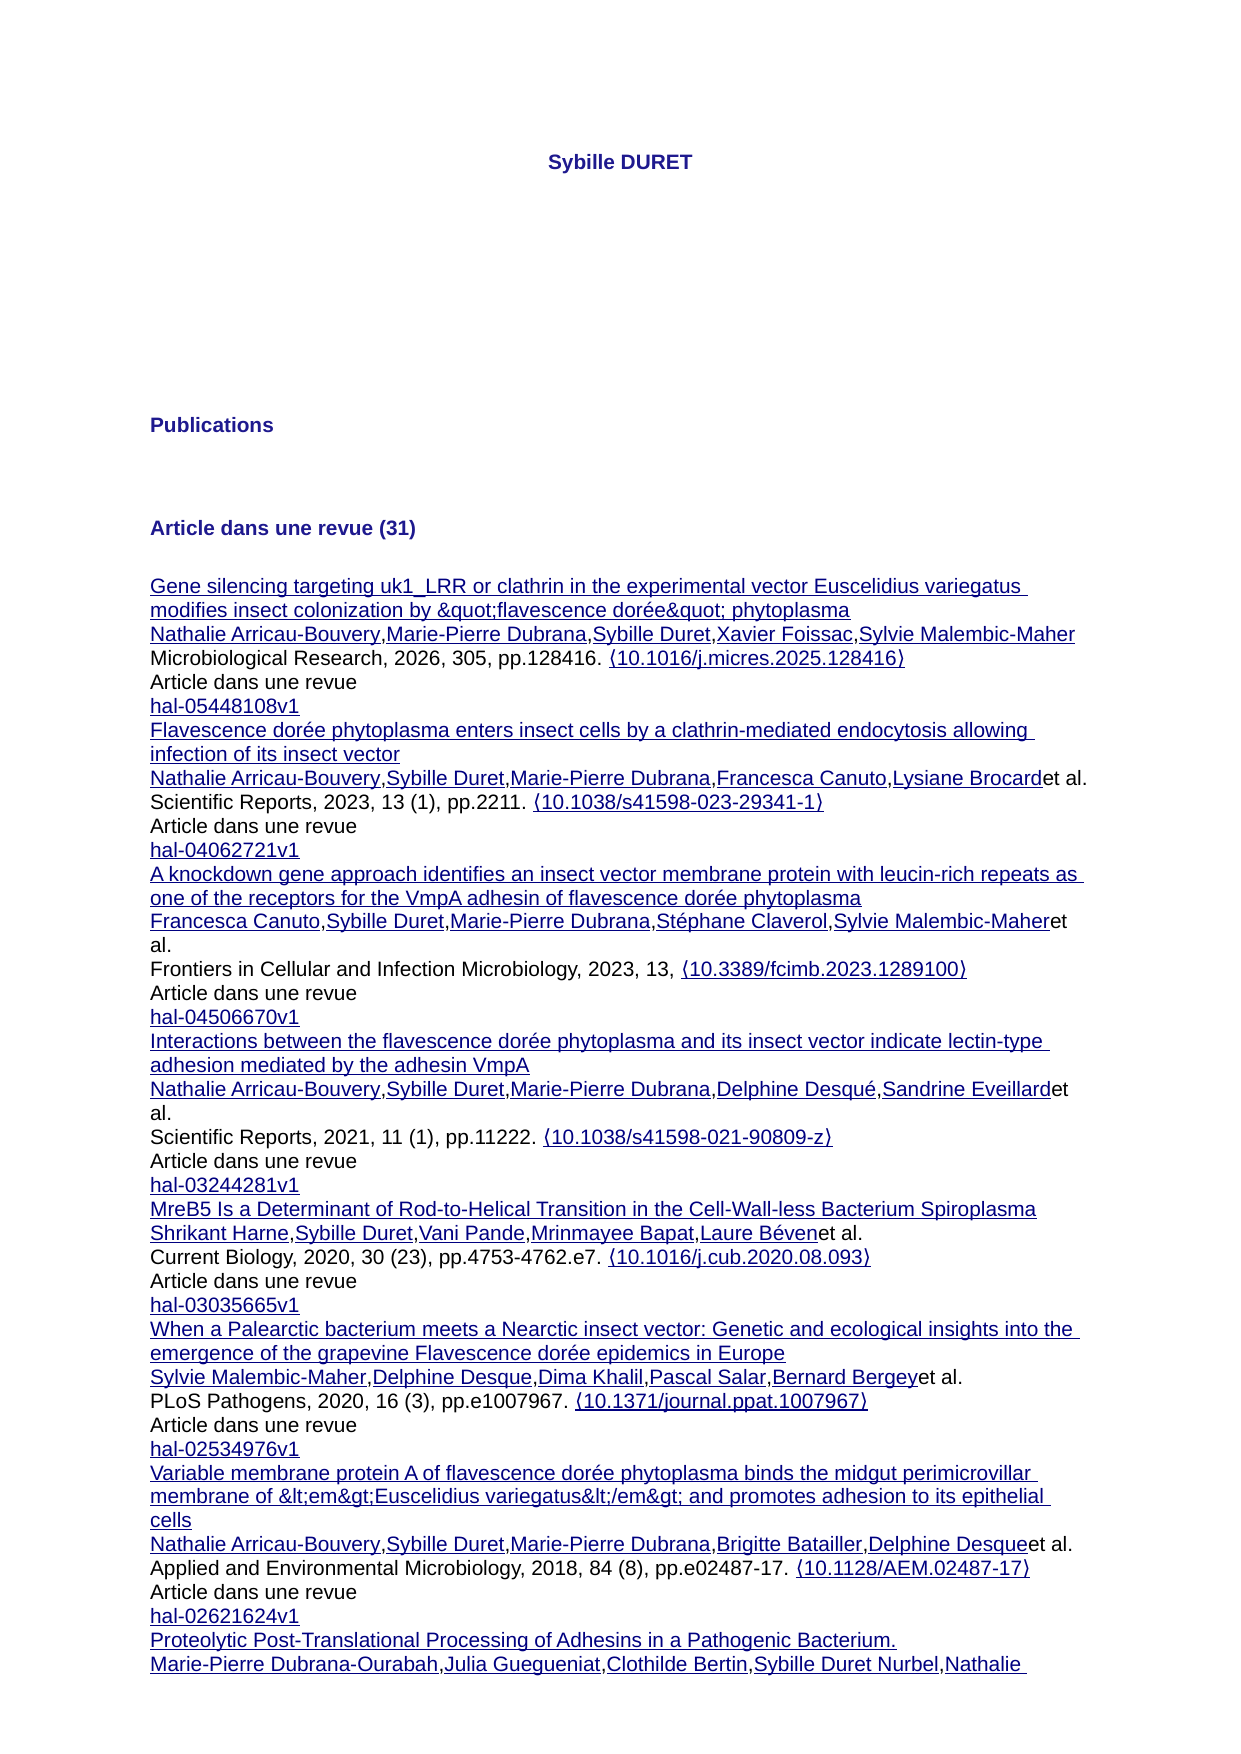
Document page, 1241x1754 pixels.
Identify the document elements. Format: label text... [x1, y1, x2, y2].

table_header Gene silencing targeting uk1_LRR or clathrin in the experimental vector Euscelidius variegatus modifies insect colonization by &quot;flavescence dorée&quot; phytoplasma Nathalie Arricau-Bouvery,Marie-Pierre Dubrana,Sybille Duret,Xavier Foissac,Sylvie Malembic-Maher Microbiological Research, 2026, 305, pp.128416. ⟨10.1016/j.micres.2025.128416⟩ Article dans une revue hal-05448108v1 [150, 574, 1090, 718]
table_cell Interactions between the flavescence dorée phytoplasma and its insect vector indicate lectin-type adhesion mediated by the adhesin VmpA Nathalie Arricau-Bouvery,Sybille Duret,Marie-Pierre Dubrana,Delphine Desqué,Sandrine Eveillardet al. Scientific Reports, 2021, 11 (1), pp.11222. ⟨10.1038/s41598-021-90809-z⟩ Article dans une revue hal-03244281v1 [150, 1029, 1090, 1197]
table_cell Proteolytic Post-Translational Processing of Adhesins in a Pathogenic Bacterium. Marie-Pierre Dubrana-Ourabah,Julia Guegueniat,Clothilde Bertin,Sybille Duret Nurbel,Nathalie [150, 1628, 1090, 1676]
table_cell When a Palearctic bacterium meets a Nearctic insect vector: Genetic and ecological insights into the emergence of the grapevine Flavescence dorée epidemics in Europe Sylvie Malembic-Maher,Delphine Desque,Dima Khalil,Pascal Salar,Bernard Bergeyet al. PLoS Pathogens, 2020, 16 (3), pp.e1007967. ⟨10.1371/journal.ppat.1007967⟩ Article dans une revue hal-02534976v1 [150, 1317, 1090, 1460]
subtitle Publications [150, 412, 1090, 436]
table_cell A knockdown gene approach identifies an insect vector membrane protein with leucin-rich repeats as one of the receptors for the VmpA adhesin of flavescence dorée phytoplasma Francesca Canuto,Sybille Duret,Marie-Pierre Dubrana,Stéphane Claverol,Sylvie Malembic-Maheret al. Frontiers in Cellular and Infection Microbiology, 2023, 13, ⟨10.3389/fcimb.2023.1289100⟩ Article dans une revue hal-04506670v1 [150, 861, 1090, 1029]
table_cell Flavescence dorée phytoplasma enters insect cells by a clathrin-mediated endocytosis allowing infection of its insect vector Nathalie Arricau-Bouvery,Sybille Duret,Marie-Pierre Dubrana,Francesca Canuto,Lysiane Brocardet al. Scientific Reports, 2023, 13 (1), pp.2211. ⟨10.1038/s41598-023-29341-1⟩ Article dans une revue hal-04062721v1 [150, 718, 1090, 861]
table_cell MreB5 Is a Determinant of Rod-to-Helical Transition in the Cell-Wall-less Bacterium Spiroplasma Shrikant Harne,Sybille Duret,Vani Pande,Mrinmayee Bapat,Laure Bévenet al. Current Biology, 2020, 30 (23), pp.4753-4762.e7. ⟨10.1016/j.cub.2020.08.093⟩ Article dans une revue hal-03035665v1 [150, 1197, 1090, 1317]
subtitle Article dans une revue (31) [150, 516, 1090, 539]
subtitle Sybille DURET [150, 150, 1090, 174]
table_cell Variable membrane protein A of flavescence dorée phytoplasma binds the midgut perimicrovillar membrane of &lt;em&gt;Euscelidius variegatus&lt;/em&gt; and promotes adhesion to its epithelial cells Nathalie Arricau-Bouvery,Sybille Duret,Marie-Pierre Dubrana,Brigitte Batailler,Delphine Desqueet al. Applied and Environmental Microbiology, 2018, 84 (8), pp.e02487-17. ⟨10.1128/AEM.02487-17⟩ Article dans une revue hal-02621624v1 [150, 1460, 1090, 1628]
